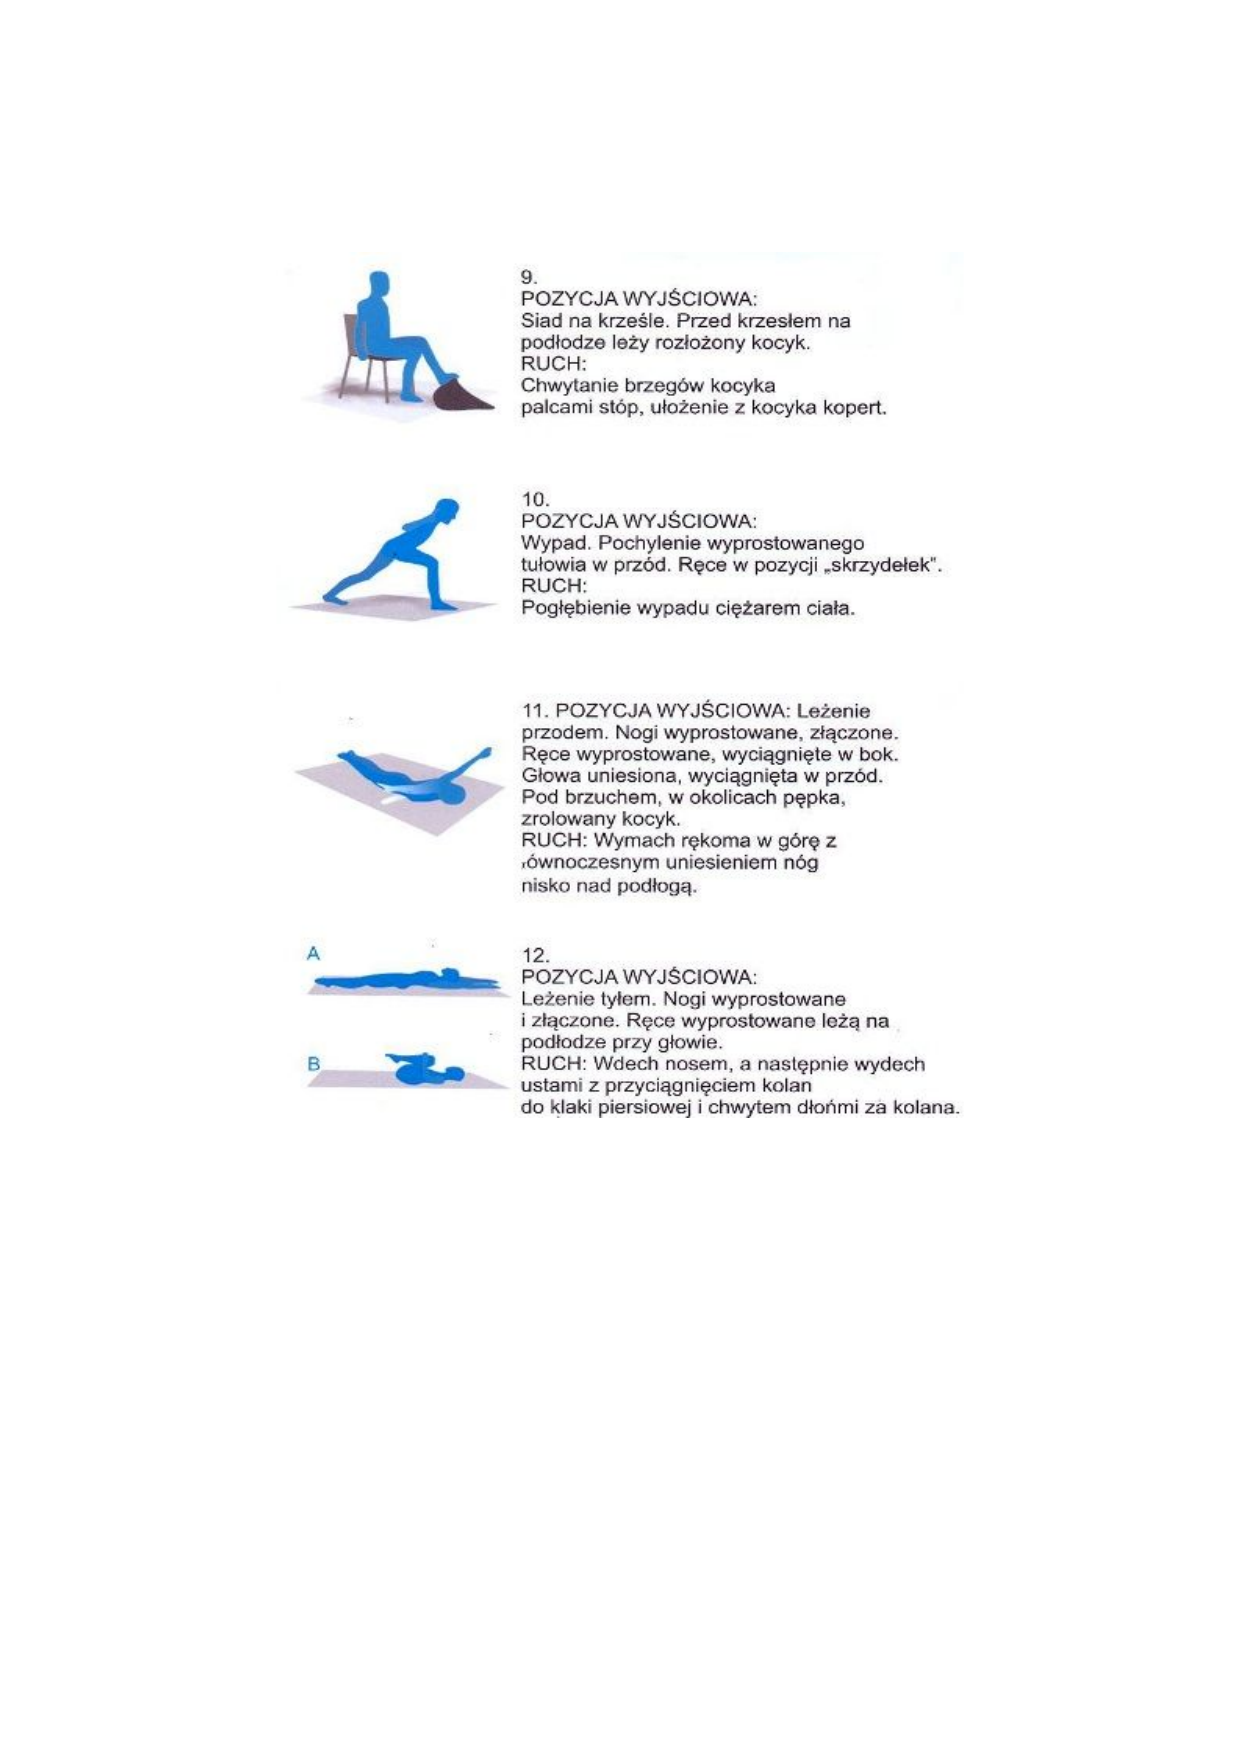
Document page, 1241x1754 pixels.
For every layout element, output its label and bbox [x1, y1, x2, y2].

picture [276, 252, 964, 1118]
